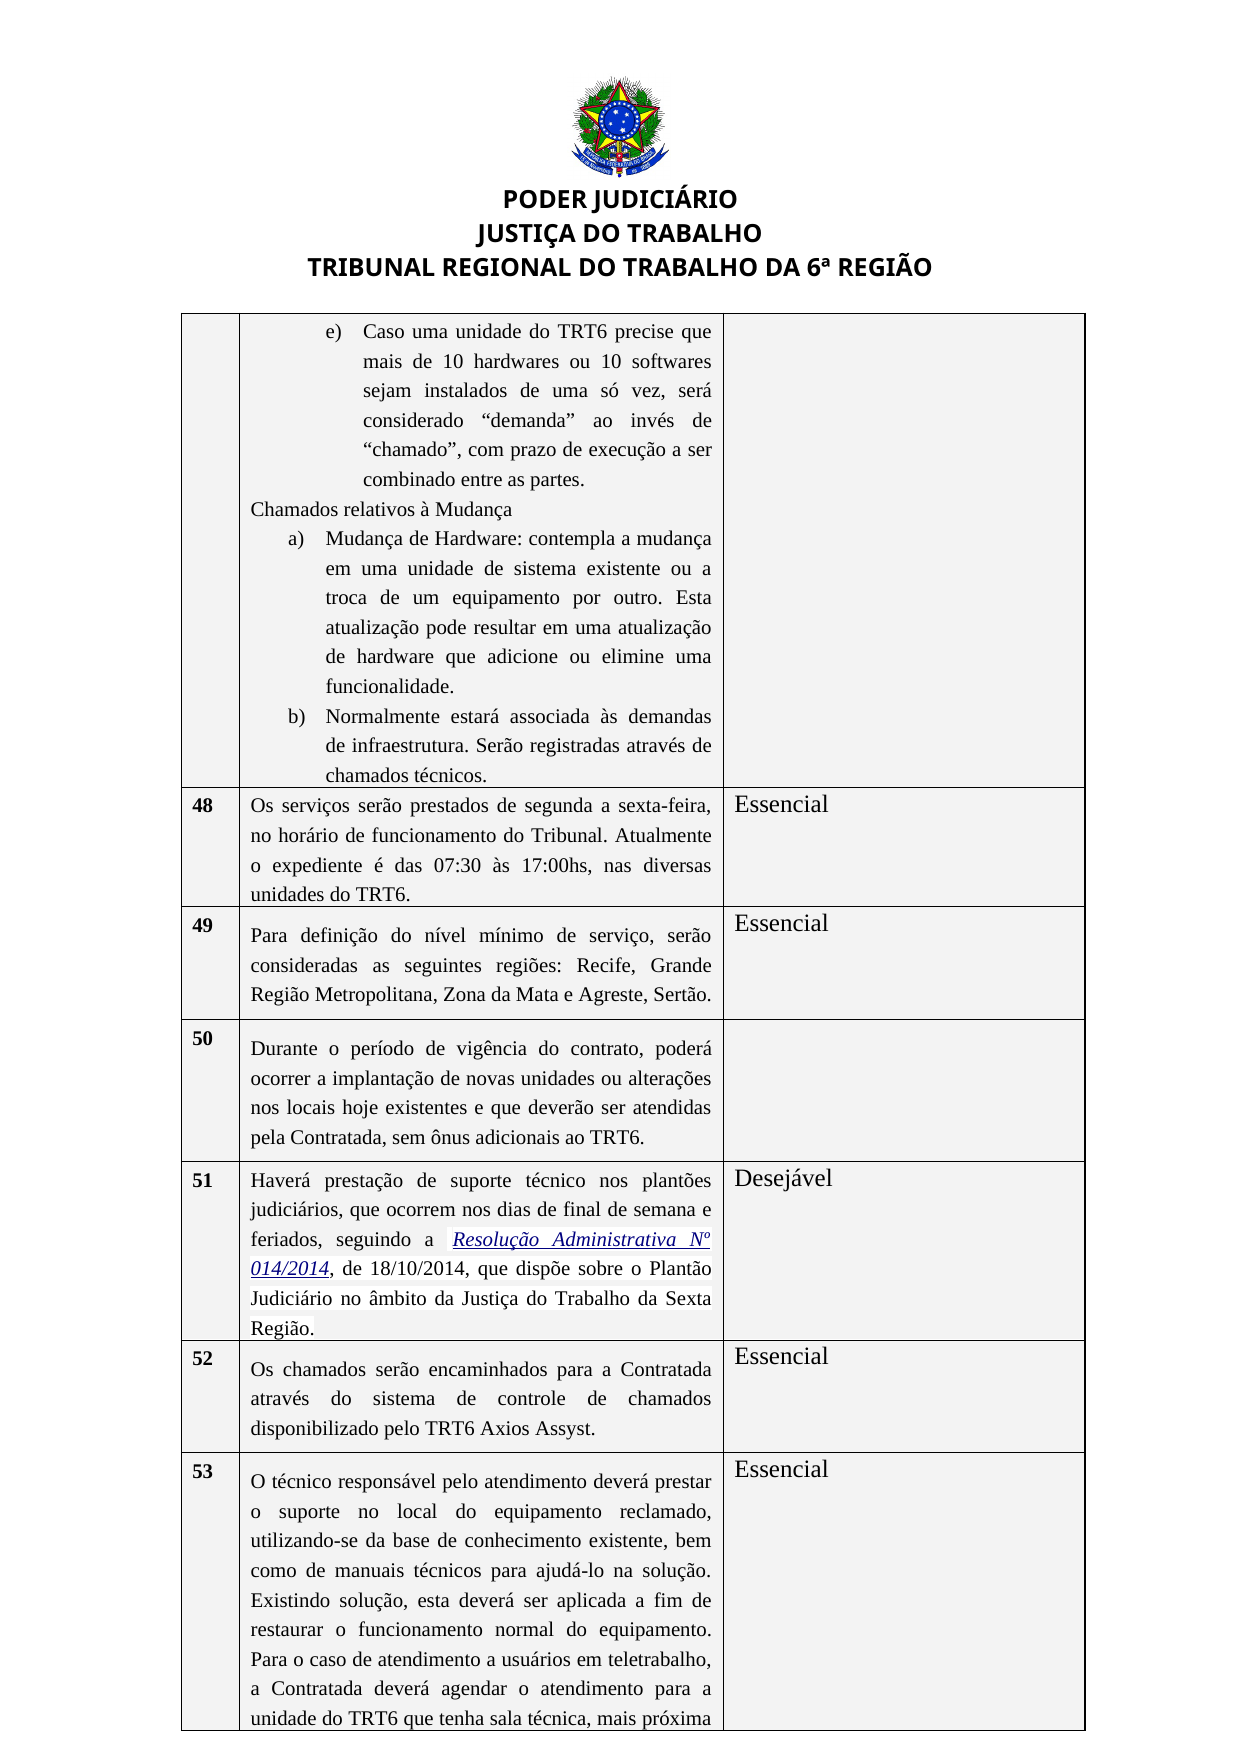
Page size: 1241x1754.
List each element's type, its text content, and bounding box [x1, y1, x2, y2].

table_cell [177, 1161, 181, 1339]
table_cell Desejável [724, 1162, 1084, 1339]
table_cell Essencial [724, 788, 1084, 906]
table_cell 53 [182, 1453, 239, 1730]
table_cell [177, 906, 181, 1019]
table_cell Durante o período de vigência do contrato, poderá ocorrer a implantação de novas unidades ou alterações nos locais hoje existentes e que deverão ser atendidas pela Contratada, sem ônus adicionais ao TRT6. [240, 1020, 723, 1161]
table_cell Essencial [724, 907, 1084, 1019]
table_cell O técnico responsável pelo atendimento deverá prestar o suporte no local do equipamento reclamado, utilizando-se da base de conhecimento existente, bem como de manuais técnicos para ajudá-lo na solução. Existindo solução, esta deverá ser aplicada a fim de restaurar o funcionamento normal do equipamento. Para o caso de atendimento a usuários em teletrabalho, a Contratada deverá agendar o atendimento para a unidade do TRT6 que tenha sala técnica, mais próxima [240, 1453, 723, 1730]
table_cell [177, 787, 181, 906]
table_cell 51 [182, 1162, 239, 1339]
table_cell Essencial [724, 1453, 1084, 1730]
table_cell [177, 1452, 181, 1730]
table_cell [177, 1019, 181, 1161]
table_cell 52 [182, 1341, 239, 1452]
table_cell [177, 1340, 181, 1452]
table_cell [182, 314, 239, 787]
table_cell 49 [182, 907, 239, 1019]
table_cell Os chamados serão encaminhados para a Contratada através do sistema de controle de chamados disponibilizado pelo TRT6 Axios Assyst. [240, 1341, 723, 1452]
table_cell [724, 314, 1084, 787]
table_cell 50 [182, 1020, 239, 1161]
table_cell Para definição do nível mínimo de serviço, serão consideradas as seguintes regiões: Recife, Grande Região Metropolitana, Zona da Mata e Agreste, Sertão. [240, 907, 723, 1019]
table_cell Haverá prestação de suporte técnico nos plantões judiciários, que ocorrem nos dias de final de semana e feriados, seguindo a Resolução Administrativa Nº 014/2014, de 18/10/2014, que dispõe sobre o Plantão Judiciário no âmbito da Justiça do Trabalho da Sexta Região. [240, 1162, 723, 1339]
table_cell 48 [182, 788, 239, 906]
table_cell [177, 313, 181, 787]
table_cell Os serviços serão prestados de segunda a sexta-feira, no horário de funcionamento do Tribunal. Atualmente o expediente é das 07:30 às 17:00hs, nas diversas unidades do TRT6. [240, 788, 723, 906]
table_cell Tratamento de IMACs IMAC deriva das iniciais de Install, Move, Add e Change. Chamados relativos à Instalação: O serviço de instalação significa desembalar e conectar uma nova unidade de sistema (hardware e software) e assegurar o seu correto funcionamento por intermédio dos testes de funcionamento adequados. Ex.: Novo desktop, novo servidor, novo roteador e etc. Cada instalação de equipamento equivale a 1 chamado. Caso uma unidade do TRT6 precise que mais de 10 equipamentos sejam instalados de uma só vez, será considerado “demanda” ao invés de “chamado”, com prazo de execução a ser combinado entre as partes. Chamados relativos à Movimentação: Significa desconectar uma unidade de sistema que está instalada, incluindo os dispositivos periféricos diretamente associados, empacotar o equipamento para transporte ao novo local. Receber o equipamento em sua nova localização, desembalar e voltar a conectá-lo a mesma unidade de sistema e seus dispositivos periféricos diretamente associados. Cada movimentação de equipamento será considerada 1 chamado. Caso uma unidade do TRT6 precise que mais de 10 equipamentos sejam instalados de uma só vez, será considerado “demanda” ao invés de “chamado”, com prazo de execução a ser combinado entre as partes. Chamados relativos à Inclusão Pode ser de hardware ou de software; Inclusão de Hardware: compreende a instalação de um dispositivo externo ou interno considerado como padrão pelos procedimentos de Help Desk, incluindo seus respectivos “drivers” de sistema operacional e seus acessórios. Inclusão de Software: compreende a instalação de um pacote ou suíte de softwares considerado padrão pelos procedimentos de help desk e devidamente homologado, aprovado e testado pelo processo de mudanças. Cada inclusão de 1 hardware ou 1 software/pacote de software será considerada 1 chamado. Caso uma unidade do TRT6 precise que mais de 10 hardwares ou 10 softwares sejam instalados de uma só vez, será considerado “demanda” ao invés de “chamado”, com prazo de execução a ser combinado entre as partes. Chamados relativos à Mudança Mudança de Hardware: contempla a mudança em uma unidade de sistema existente ou a troca de um equipamento por outro. Esta atualização pode resultar em uma atualização de hardware que adicione ou elimine uma funcionalidade. Normalmente estará associada às demandas de infraestrutura. Serão registradas através de chamados técnicos. [240, 314, 723, 787]
table_cell [724, 1020, 1084, 1161]
table_cell Essencial [724, 1341, 1084, 1452]
